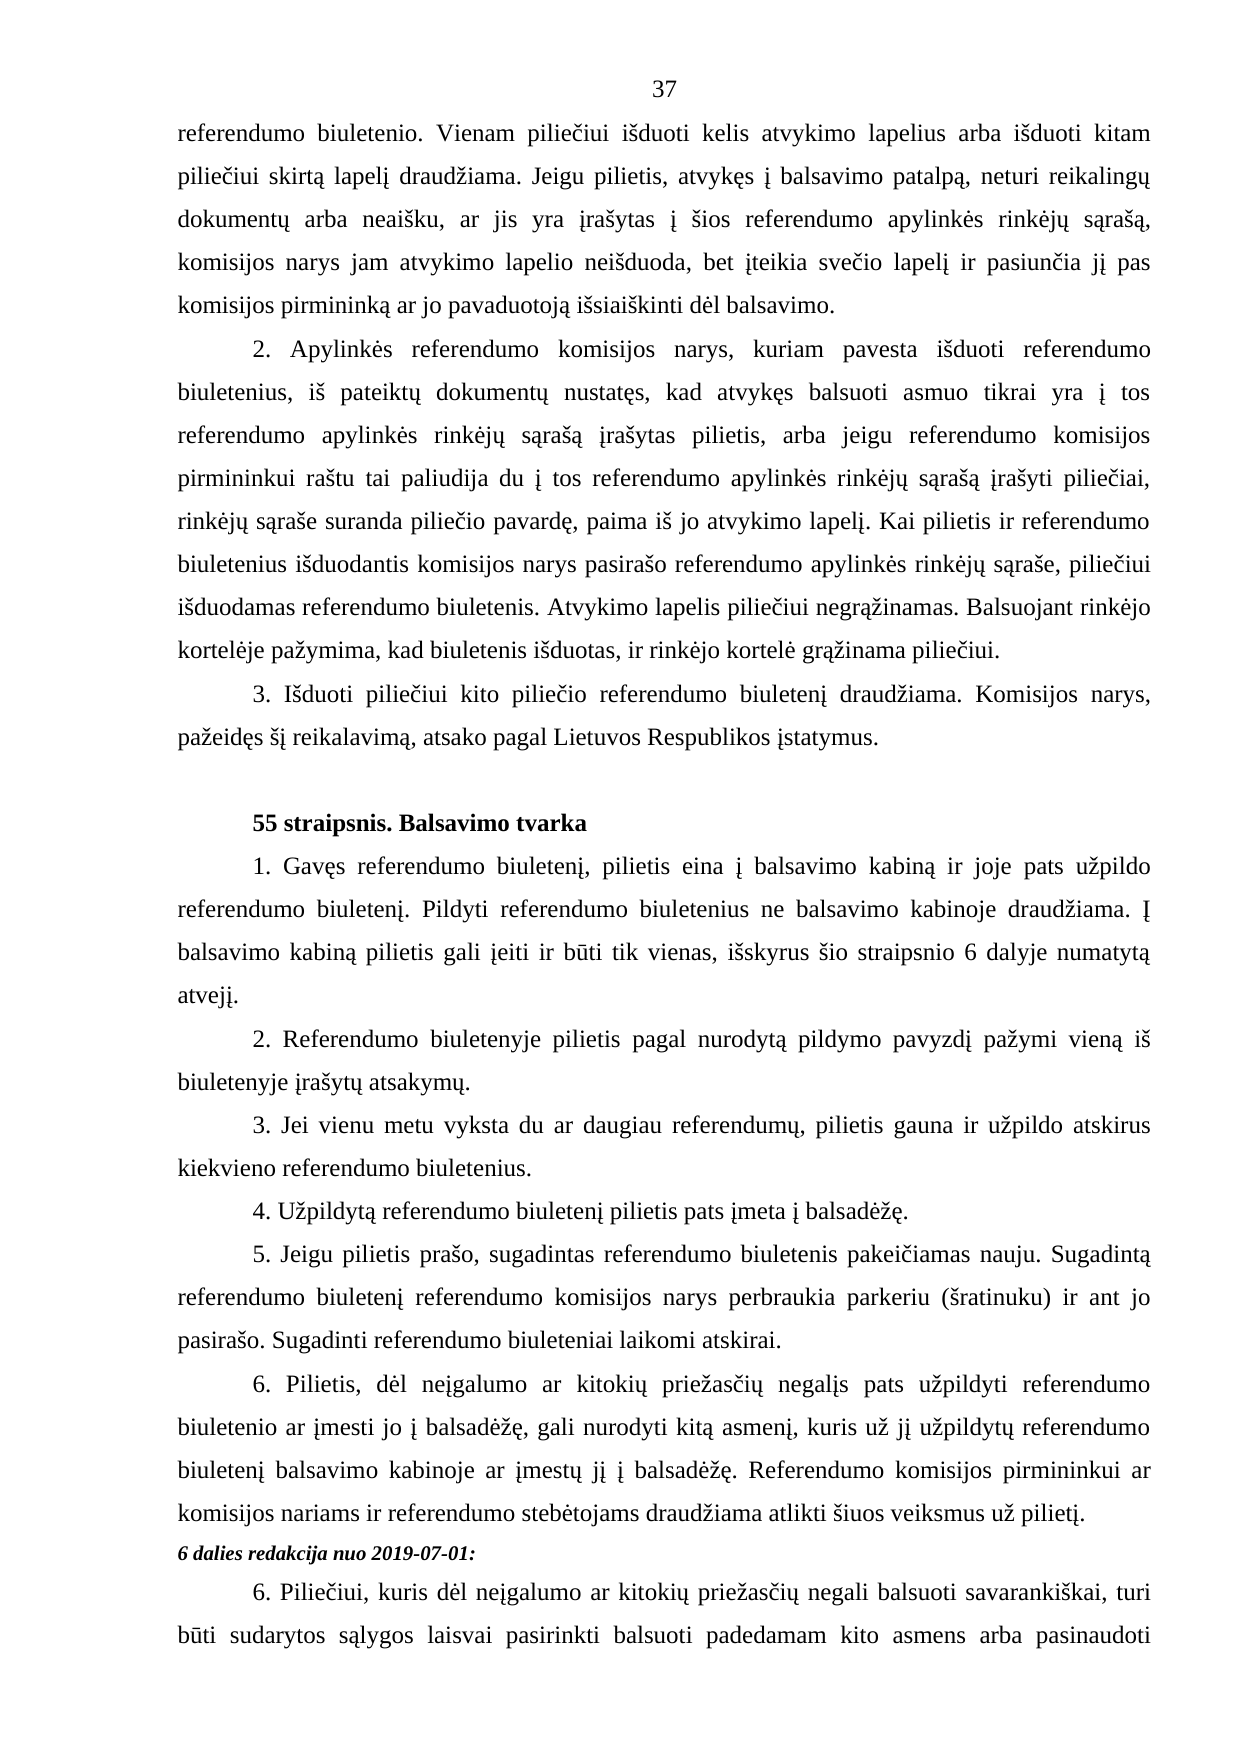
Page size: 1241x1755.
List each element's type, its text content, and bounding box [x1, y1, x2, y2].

text 6. Piliečiui, kuris dėl neįgalumo ar kitokių priežasčių negali balsuoti savarankiškai, turi būti sudarytos sąlygos laisvai pasirinkti balsuoti padedamam kito asmens arba pasinaudoti [177, 1577, 1152, 1649]
text 6. Pilietis, dėl neįgalumo ar kitokių priežasčių negalįs pats užpildyti referendumo biuletenio ar įmesti jo į balsadėžę, gali nurodyti kitą asmenį, kuris už jį užpildytų referendumo biuletenį balsavimo kabinoje ar įmestų jį į balsadėžę. Referendumo komisijos pirmininkui ar komisijos nariams ir referendumo stebėtojams draudžiama atlikti šiuos veiksmus už pilietį. [177, 1369, 1152, 1527]
text 55 straipsnis. Balsavimo tvarka [177, 808, 1152, 837]
text referendumo biuletenio. Vienam piliečiui išduoti kelis atvykimo lapelius arba išduoti kitam piliečiui skirtą lapelį draudžiama. Jeigu pilietis, atvykęs į balsavimo patalpą, neturi reikalingų dokumentų arba neaišku, ar jis yra įrašytas į šios referendumo apylinkės rinkėjų sąrašą, komisijos narys jam atvykimo lapelio neišduoda, bet įteikia svečio lapelį ir pasiunčia jį pas komisijos pirmininką ar jo pavaduotoją išsiaiškinti dėl balsavimo. [177, 118, 1152, 319]
text 4. Užpildytą referendumo biuletenį pilietis pats įmeta į balsadėžę. [177, 1196, 1152, 1225]
text 2. Referendumo biuletenyje pilietis pagal nurodytą pildymo pavyzdį pažymi vieną iš biuletenyje įrašytų atsakymų. [177, 1024, 1152, 1096]
text 6 dalies redakcija nuo 2019-07-01: [177, 1541, 1152, 1565]
text 3. Jei vienu metu vyksta du ar daugiau referendumų, pilietis gauna ir užpildo atskirus kiekvieno referendumo biuletenius. [177, 1110, 1152, 1182]
text 3. Išduoti piliečiui kito piliečio referendumo biuletenį draudžiama. Komisijos narys, pažeidęs šį reikalavimą, atsako pagal Lietuvos Respublikos įstatymus. [177, 679, 1152, 751]
text 5. Jeigu pilietis prašo, sugadintas referendumo biuletenis pakeičiamas nauju. Sugadintą referendumo biuletenį referendumo komisijos narys perbraukia parkeriu (šratinuku) ir ant jo pasirašo. Sugadinti referendumo biuleteniai laikomi atskirai. [177, 1239, 1152, 1354]
text 2. Apylinkės referendumo komisijos narys, kuriam pavesta išduoti referendumo biuletenius, iš pateiktų dokumentų nustatęs, kad atvykęs balsuoti asmuo tikrai yra į tos referendumo apylinkės rinkėjų sąrašą įrašytas pilietis, arba jeigu referendumo komisijos pirmininkui raštu tai paliudija du į tos referendumo apylinkės rinkėjų sąrašą įrašyti piliečiai, rinkėjų sąraše suranda piliečio pavardę, paima iš jo atvykimo lapelį. Kai pilietis ir referendumo biuletenius išduodantis komisijos narys pasirašo referendumo apylinkės rinkėjų sąraše, piliečiui išduodamas referendumo biuletenis. Atvykimo lapelis piliečiui negrąžinamas. Balsuojant rinkėjo kortelėje pažymima, kad biuletenis išduotas, ir rinkėjo kortelė grąžinama piliečiui. [177, 334, 1152, 664]
text 1. Gavęs referendumo biuletenį, pilietis eina į balsavimo kabiną ir joje pats užpildo referendumo biuletenį. Pildyti referendumo biuletenius ne balsavimo kabinoje draudžiama. Į balsavimo kabiną pilietis gali įeiti ir būti tik vienas, išskyrus šio straipsnio 6 dalyje numatytą atvejį. [177, 851, 1152, 1009]
